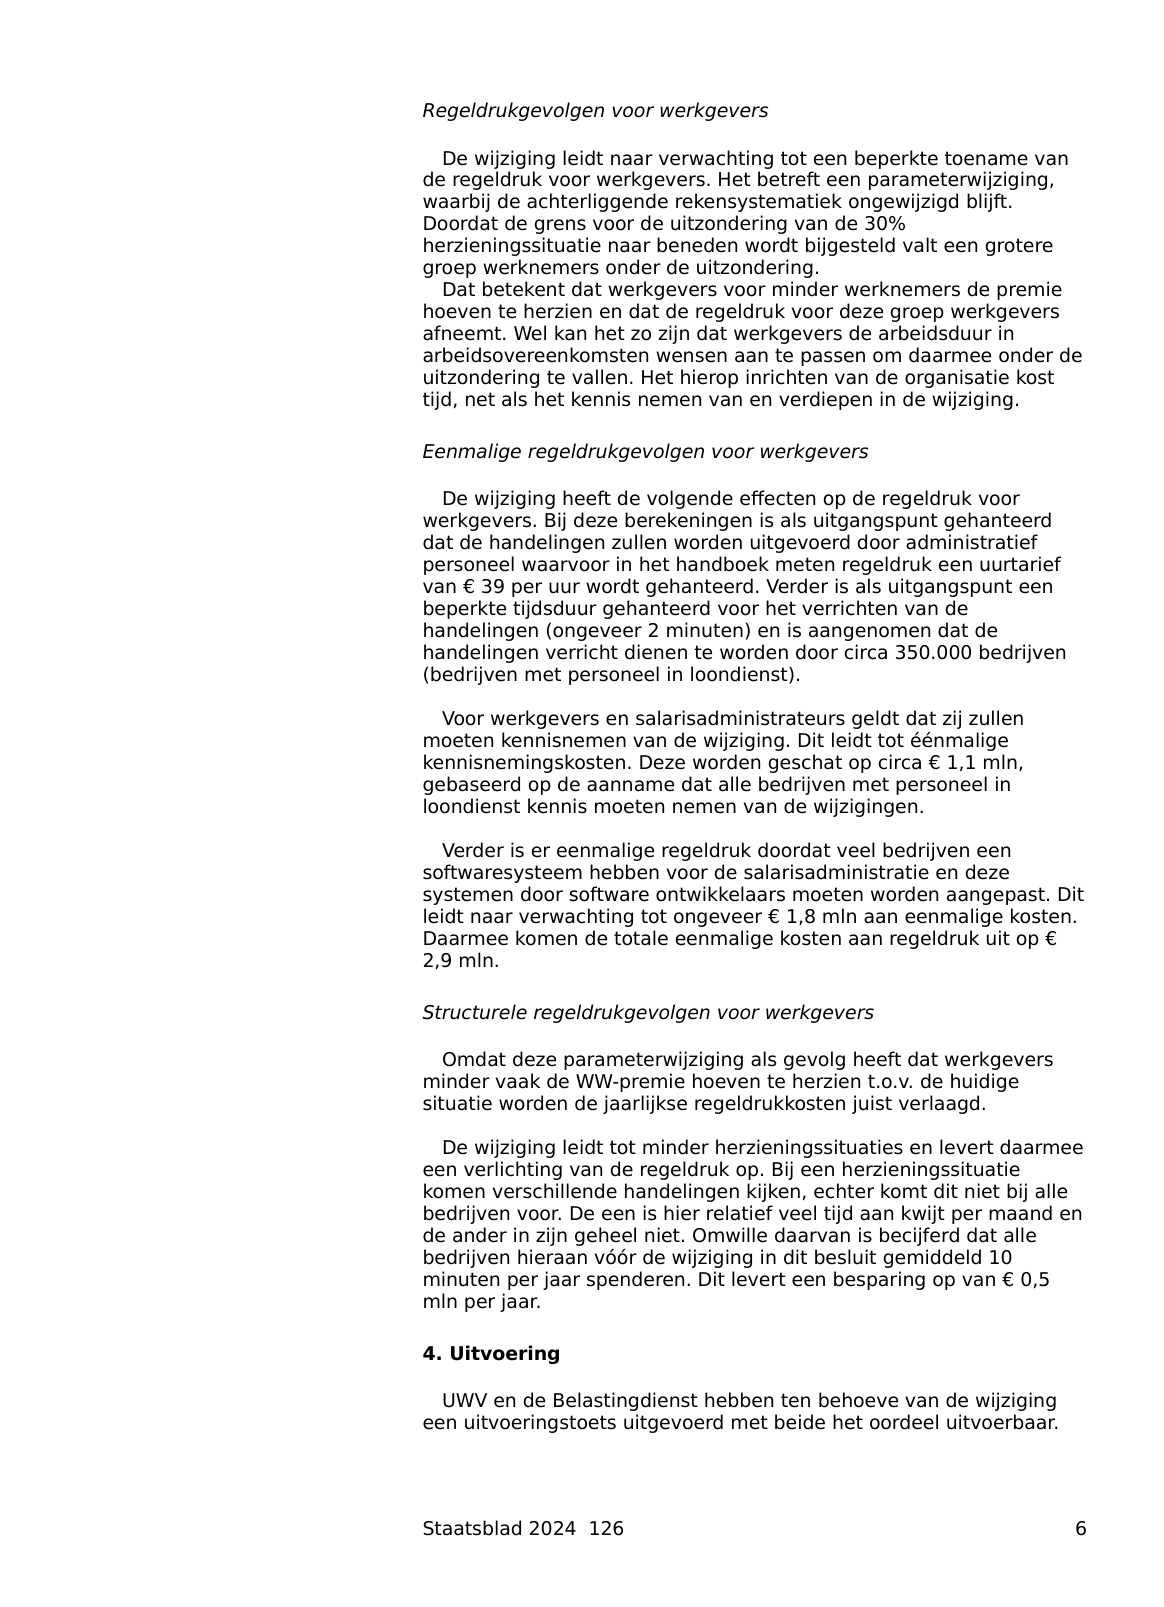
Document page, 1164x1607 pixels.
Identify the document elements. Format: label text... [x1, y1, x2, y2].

text Omdat deze parameterwijziging als gevolg heeft dat werkgevers minder vaak de WW-premie hoeven te herzien t.o.v. de huidige situatie worden de jaarlijkse regeldrukkosten juist verlaagd. [422, 1049, 1087, 1115]
text De wijziging leidt naar verwachting tot een beperkte toename van de regeldruk voor werkgevers. Het betreft een parameterwijziging, waarbij de achterliggende rekensystematiek ongewijzigd blijft. Doordat de grens voor de uitzondering van de 30% herzieningssituatie naar beneden wordt bijgesteld valt een grotere groep werknemers onder de uitzondering. [422, 147, 1087, 279]
text De wijziging leidt tot minder herzieningssituaties en levert daarmee een verlichting van de regeldruk op. Bij een herzieningssituatie komen verschillende handelingen kijken, echter komt dit niet bij alle bedrijven voor. De een is hier relatief veel tijd aan kwijt per maand en de ander in zijn geheel niet. Omwille daarvan is becijferd dat alle bedrijven hieraan vóór de wijziging in dit besluit gemiddeld 10 minuten per jaar spenderen. Dit levert een besparing op van € 0,5 mln per jaar. [422, 1137, 1087, 1313]
subtitle Eenmalige regeldrukgevolgen voor werkgevers [422, 441, 1087, 463]
subtitle Regeldrukgevolgen voor werkgevers [422, 100, 1087, 122]
subtitle 4. Uitvoering [422, 1343, 1087, 1365]
text Voor werkgevers en salarisadministrateurs geldt dat zij zullen moeten kennisnemen van de wijziging. Dit leidt tot éénmalige kennisnemingskosten. Deze worden geschat op circa € 1,1 mln, gebaseerd op de aanname dat alle bedrijven met personeel in loondienst kennis moeten nemen van de wijzigingen. [422, 708, 1087, 818]
text De wijziging heeft de volgende effecten op de regeldruk voor werkgevers. Bij deze berekeningen is als uitgangspunt gehanteerd dat de handelingen zullen worden uitgevoerd door administratief personeel waarvoor in het handboek meten regeldruk een uurtarief van € 39 per uur wordt gehanteerd. Verder is als uitgangspunt een beperkte tijdsduur gehanteerd voor het verrichten van de handelingen (ongeveer 2 minuten) en is aangenomen dat de handelingen verricht dienen te worden door circa 350.000 bedrijven (bedrijven met personeel in loondienst). [422, 488, 1087, 686]
text Dat betekent dat werkgevers voor minder werknemers de premie hoeven te herzien en dat de regeldruk voor deze groep werkgevers afneemt. Wel kan het zo zijn dat werkgevers de arbeidsduur in arbeidsovereenkomsten wensen aan te passen om daarmee onder de uitzondering te vallen. Het hierop inrichten van de organisatie kost tijd, net als het kennis nemen van en verdiepen in de wijziging. [422, 279, 1087, 411]
text UWV en de Belastingdienst hebben ten behoeve van de wijziging een uitvoeringstoets uitgevoerd met beide het oordeel uitvoerbaar. [422, 1390, 1087, 1434]
text Verder is er eenmalige regeldruk doordat veel bedrijven een softwaresysteem hebben voor de salarisadministratie en deze systemen door software ontwikkelaars moeten worden aangepast. Dit leidt naar verwachting tot ongeveer € 1,8 mln aan eenmalige kosten. Daarmee komen de totale eenmalige kosten aan regeldruk uit op € 2,9 mln. [422, 840, 1087, 972]
subtitle Structurele regeldrukgevolgen voor werkgevers [422, 1002, 1087, 1024]
